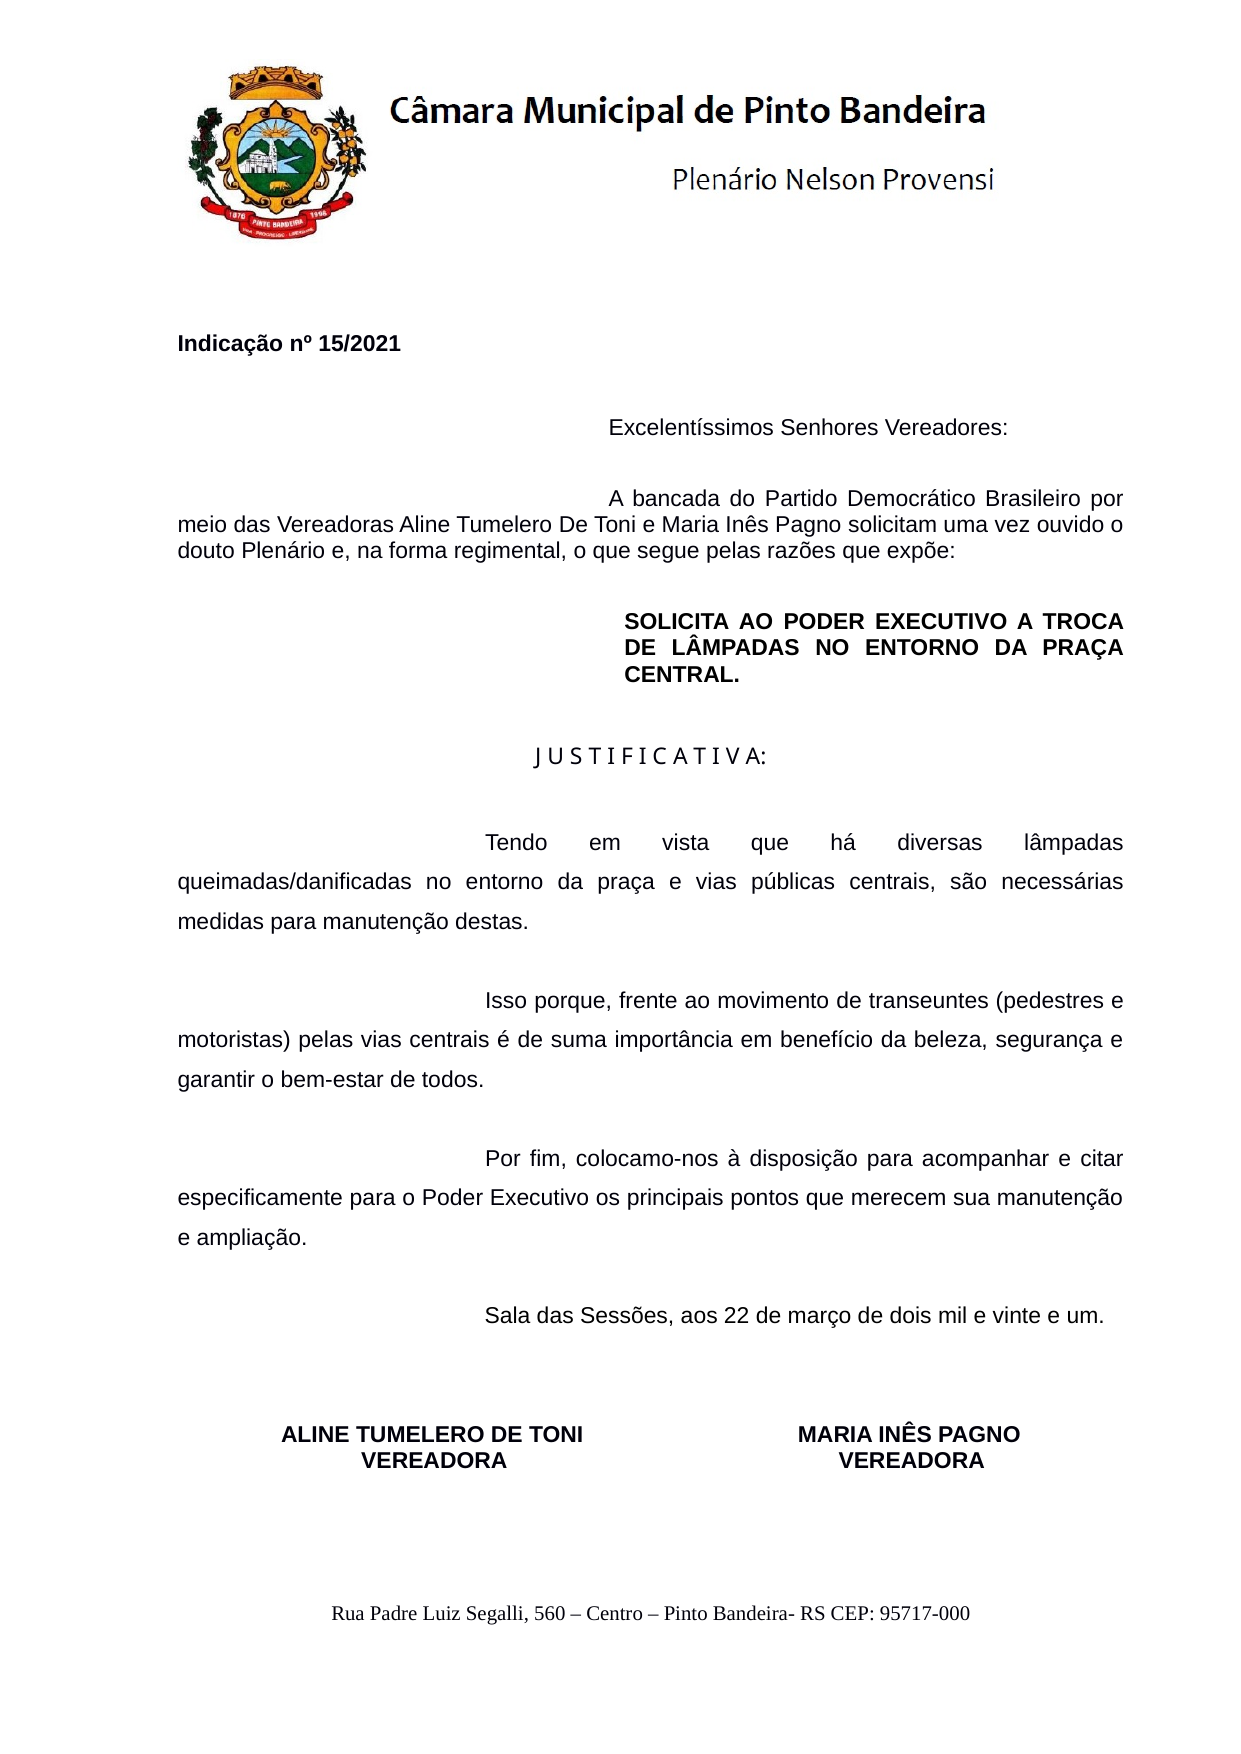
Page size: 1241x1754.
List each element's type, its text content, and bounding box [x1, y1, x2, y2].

text Sala das Sessões, aos 22 de março de dois mil e vinte e um. [177, 1302, 1124, 1329]
text J U S T I F I C A T I V A: [177, 740, 1124, 771]
text Isso porque, frente ao movimento de transeuntes (pedestres e motoristas) pelas vias centrais é de suma importância em benefício da beleza, segurança e garantir o bem-estar de todos. [177, 987, 1124, 1092]
text Por fim, colocamo-nos à disposição para acompanhar e citar especificamente para o Poder Executivo os principais pontos que merecem sua manutenção e ampliação. [177, 1144, 1124, 1250]
text A bancada do Partido Democrático Brasileiro por meio das Vereadoras Aline Tumelero De Toni e Maria Inês Pagno solicitam uma vez ouvido o douto Plenário e, na forma regimental, o que segue pelas razões que expõe: [177, 485, 1124, 564]
text VEREADORA VEREADORA [177, 1447, 1124, 1474]
text SOLICITA AO PODER EXECUTIVO A TROCA DE LÂMPADAS NO ENTORNO DA PRAÇA CENTRAL. [624, 608, 1124, 687]
text ALINE TUMELERO DE TONI MARIA INÊS PAGNO [177, 1421, 1124, 1447]
text Tendo em vista que há diversas lâmpadas queimadas/danificadas no entorno da praça e vias públicas centrais, são necessárias medidas para manutenção destas. [177, 829, 1124, 934]
text Indicação nº 15/2021 [177, 330, 1124, 357]
text Excelentíssimos Senhores Vereadores: [543, 414, 1124, 441]
